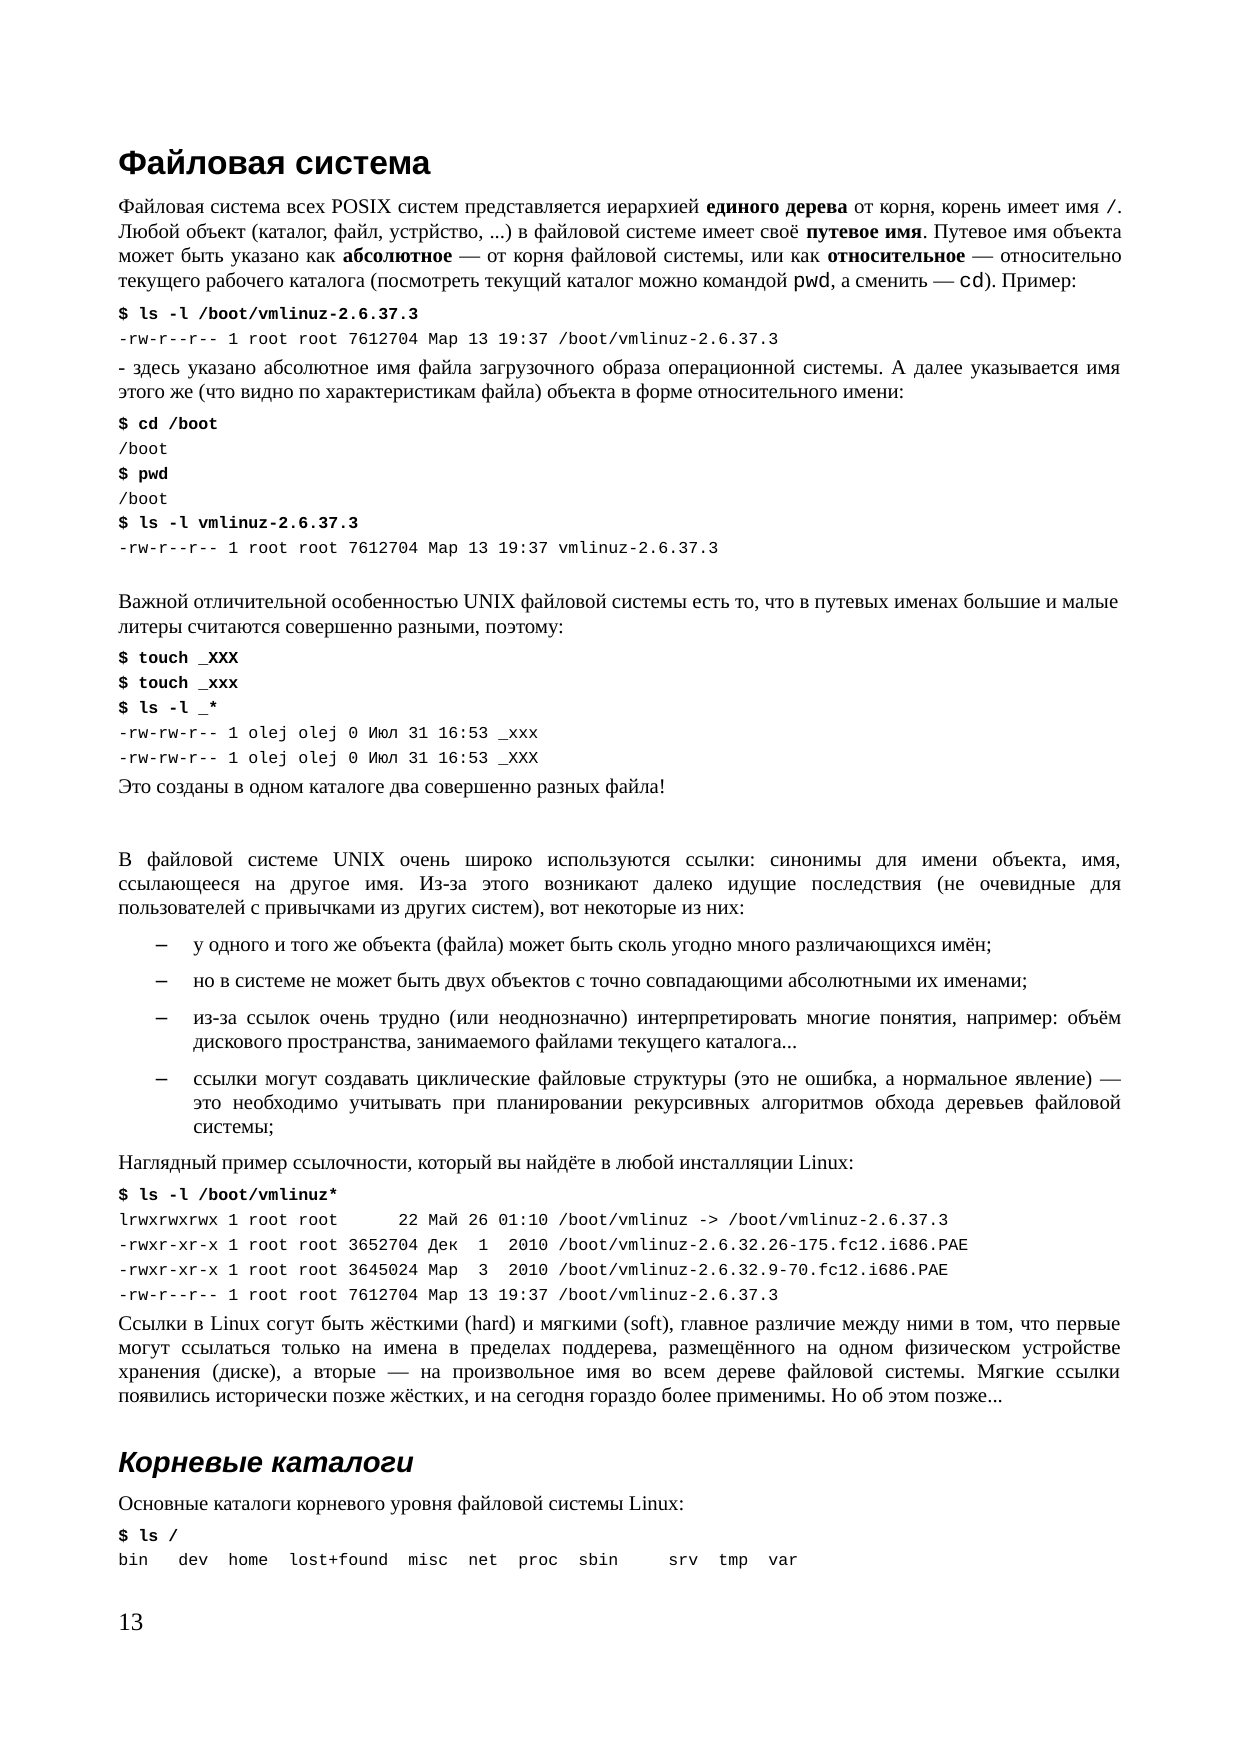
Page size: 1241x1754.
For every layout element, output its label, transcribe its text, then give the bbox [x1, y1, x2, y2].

text Важной отличительной особенностью UNIX файловой системы есть то, что в путевых именах большие и малые литеры считаются совершенно разными, поэтому: [118, 589, 1122, 638]
text $ touch _XXX [118, 650, 1122, 669]
text /boot [118, 441, 1122, 459]
list но в системе не может быть двух объектов с точно совпадающими абсолютными их именами; [156, 968, 1122, 992]
text Файловая система всех POSIX систем представляется иерархией единого дерева от корня, корень имеет имя /. Любой объект (каталог, файл, устрйство, ...) в файловой системе имеет своё путевое имя. Путевое имя объекта может быть указано как абсолютное — от корня файловой системы, или как относительное — относительно текущего рабочего каталога (посмотреть текущий каталог можно командой pwd, а сменить — cd). Пример: [118, 194, 1122, 293]
text Основные каталоги корневого уровня файловой системы Linux: [118, 1491, 1122, 1515]
text /boot [118, 490, 1122, 509]
text $ ls -l vmlinuz-2.6.37.3 [118, 515, 1122, 534]
text $ touch _xxx [118, 675, 1122, 694]
list у одного и того же объекта (файла) может быть сколь угодно много различающихся имён; [156, 932, 1122, 956]
text $ ls / [118, 1527, 1122, 1546]
text -rw-rw-r-- 1 olej olej 0 Июл 31 16:53 _XXX [118, 749, 1122, 768]
text В файловой системе UNIX очень широко используются ссылки: синонимы для имени объекта, имя, ссылающееся на другое имя. Из-за этого возникают далеко идущие последствия (не очевидные для пользователей с привычками из других систем), вот некоторые из них: [118, 847, 1122, 919]
text Наглядный пример ссылочности, который вы найдёте в любой инсталляции Linux: [118, 1150, 1122, 1174]
list из-за ссылок очень трудно (или неоднозначно) интерпретировать многие понятия, например: объём дискового пространства, занимаемого файлами текущего каталога... [156, 1005, 1122, 1053]
text -rwxr-xr-x 1 root root 3652704 Дек 1 2010 /boot/vmlinuz-2.6.32.26-175.fc12.i686.PAE [118, 1236, 1122, 1255]
text -rw-r--r-- 1 root root 7612704 Мар 13 19:37 /boot/vmlinuz-2.6.37.3 [118, 331, 1122, 349]
text bin dev home lost+found misc net proc sbin srv tmp var [118, 1552, 1122, 1571]
text $ cd /boot [118, 416, 1122, 435]
list ссылки могут создавать циклические файловые структуры (это не ошибка, а нормальное явление) — это необходимо учитывать при планировании рекурсивных алгоритмов обхода деревьев файловой системы; [156, 1066, 1122, 1138]
text lrwxrwxrwx 1 root root 22 Май 26 01:10 /boot/vmlinuz -> /boot/vmlinuz-2.6.37.3 [118, 1212, 1122, 1231]
text $ ls -l /boot/vmlinuz-2.6.37.3 [118, 306, 1122, 324]
text $ pwd [118, 466, 1122, 484]
text -rw-r--r-- 1 root root 7612704 Мар 13 19:37 vmlinuz-2.6.37.3 [118, 540, 1122, 559]
subtitle Корневые каталоги [118, 1444, 1122, 1478]
text $ ls -l _* [118, 700, 1122, 718]
text $ ls -l /boot/vmlinuz* [118, 1187, 1122, 1206]
text -rw-rw-r-- 1 olej olej 0 Июл 31 16:53 _xxx [118, 724, 1122, 743]
text Ссылки в Linux согут быть жёсткими (hard) и мягкими (soft), главное различие между ними в том, что первые могут ссылаться только на имена в пределах поддерева, размещённого на одном физическом устройстве хранения (диске), а вторые — на произвольное имя во всем дереве файловой системы. Мягкие ссылки появились исторически позже жёстких, и на сегодня гораздо более применимы. Но об этом позже... [118, 1311, 1122, 1407]
text -rwxr-xr-x 1 root root 3645024 Мар 3 2010 /boot/vmlinuz-2.6.32.9-70.fc12.i686.PAE [118, 1261, 1122, 1280]
subtitle Файловая система [118, 143, 1122, 182]
text Это созданы в одном каталоге два совершенно разных файла! [118, 774, 1122, 798]
text - здесь указано абсолютное имя файла загрузочного образа операционной системы. А далее указывается имя этого же (что видно по характеристикам файла) объекта в форме относительного имени: [118, 355, 1122, 403]
text -rw-r--r-- 1 root root 7612704 Мар 13 19:37 /boot/vmlinuz-2.6.37.3 [118, 1286, 1122, 1305]
